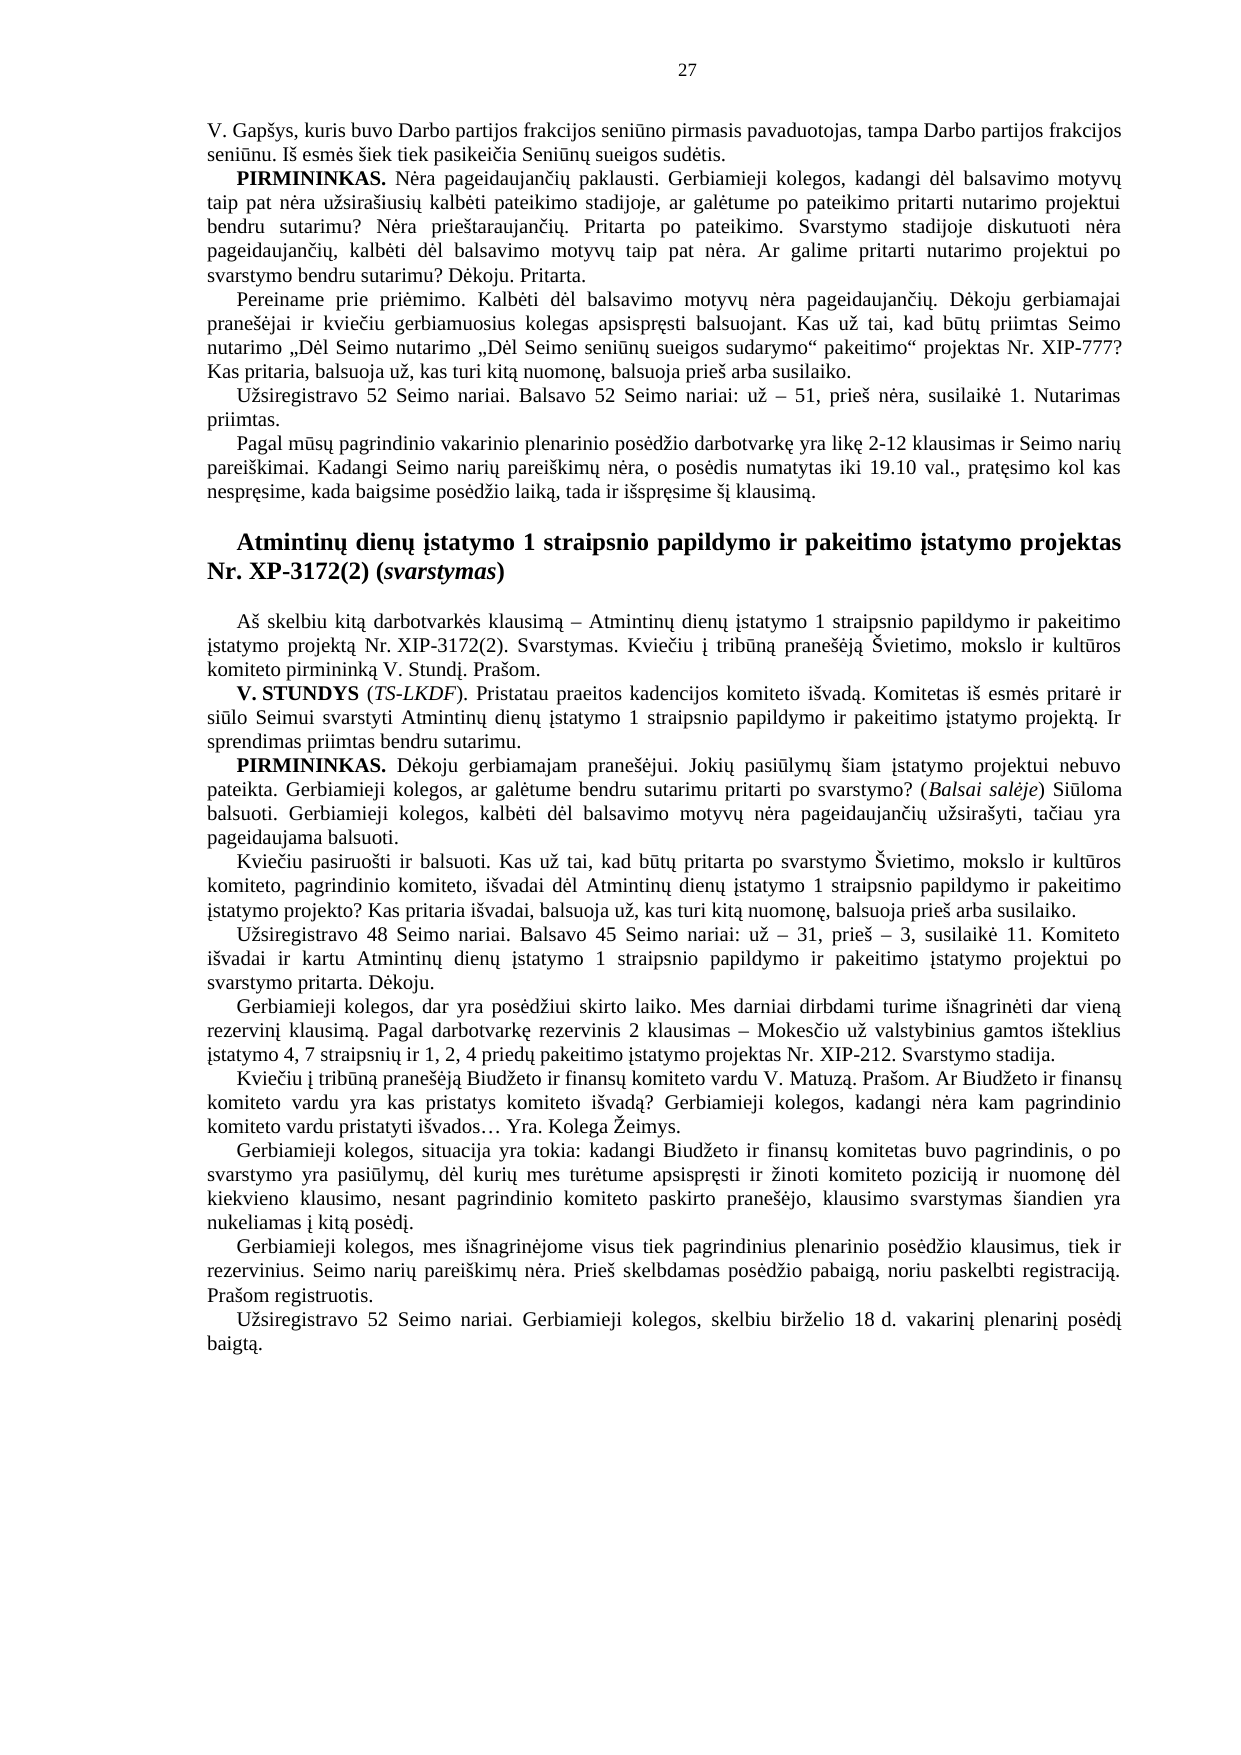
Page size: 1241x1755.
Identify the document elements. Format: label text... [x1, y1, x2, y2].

text PIRMININKAS. Dėkoju gerbiamajam pranešėjui. Jokių pasiūlymų šiam įstatymo projektui nebuvo pateikta. Gerbiamieji kolegos, ar galėtume bendru sutarimu pritarti po svarstymo? (Balsai salėje) Siūloma balsuoti. Gerbiamieji kolegos, kalbėti dėl balsavimo motyvų nėra pageidaujančių užsirašyti, tačiau yra pageidaujama balsuoti. [207, 753, 1122, 849]
text Užsiregistravo 52 Seimo nariai. Gerbiamieji kolegos, skelbiu birželio 18 d. vakarinį plenarinį posėdį baigtą. [207, 1307, 1122, 1355]
text Aš skelbiu kitą darbotvarkės klausimą – Atmintinų dienų įstatymo 1 straipsnio papildymo ir pakeitimo įstatymo projektą Nr. XIP-3172(2). Svarstymas. Kviečiu į tribūną pranešėją Švietimo, mokslo ir kultūros komiteto pirmininką V. Stundį. Prašom. [207, 609, 1122, 681]
text Gerbiamieji kolegos, dar yra posėdžiui skirto laiko. Mes darniai dirbdami turime išnagrinėti dar vieną rezervinį klausimą. Pagal darbotvarkę rezervinis 2 klausimas – Mokesčio už valstybinius gamtos išteklius įstatymo 4, 7 straipsnių ir 1, 2, 4 priedų pakeitimo įstatymo projektas Nr. XIP-212. Svarstymo stadija. [207, 994, 1122, 1066]
text Gerbiamieji kolegos, mes išnagrinėjome visus tiek pagrindinius plenarinio posėdžio klausimus, tiek ir rezervinius. Seimo narių pareiškimų nėra. Prieš skelbdamas posėdžio pabaigą, noriu paskelbti registraciją. Prašom registruotis. [207, 1234, 1122, 1307]
text PIRMININKAS. Nėra pageidaujančių paklausti. Gerbiamieji kolegos, kadangi dėl balsavimo motyvų taip pat nėra užsirašiusių kalbėti pateikimo stadijoje, ar galėtume po pateikimo pritarti nutarimo projektui bendru sutarimu? Nėra prieštaraujančių. Pritarta po pateikimo. Svarstymo stadijoje diskutuoti nėra pageidaujančių, kalbėti dėl balsavimo motyvų taip pat nėra. Ar galime pritarti nutarimo projektui po svarstymo bendru sutarimu? Dėkoju. Pritarta. [207, 166, 1122, 287]
text Užsiregistravo 52 Seimo nariai. Balsavo 52 Seimo nariai: už – 51, prieš nėra, susilaikė 1. Nutarimas priimtas. [207, 383, 1122, 431]
text Pagal mūsų pagrindinio vakarinio plenarinio posėdžio darbotvarkę yra likę 2-12 klausimas ir Seimo narių pareiškimai. Kadangi Seimo narių pareiškimų nėra, o posėdis numatytas iki 19.10 val., pratęsimo kol kas nespręsime, kada baigsime posėdžio laiką, tada ir išspręsime šį klausimą. [207, 431, 1122, 503]
text Užsiregistravo 48 Seimo nariai. Balsavo 45 Seimo nariai: už – 31, prieš – 3, susilaikė 11. Komiteto išvadai ir kartu Atmintinų dienų įstatymo 1 straipsnio papildymo ir pakeitimo įstatymo projektui po svarstymo pritarta. Dėkoju. [207, 922, 1122, 994]
text V. STUNDYS (TS-LKDF). Pristatau praeitos kadencijos komiteto išvadą. Komitetas iš esmės pritarė ir siūlo Seimui svarstyti Atmintinų dienų įstatymo 1 straipsnio papildymo ir pakeitimo įstatymo projektą. Ir sprendimas priimtas bendru sutarimu. [207, 681, 1122, 753]
text V. Gapšys, kuris buvo Darbo partijos frakcijos seniūno pirmasis pavaduotojas, tampa Darbo partijos frakcijos seniūnu. Iš esmės šiek tiek pasikeičia Seniūnų sueigos sudėtis. [207, 118, 1122, 166]
text Kviečiu į tribūną pranešėją Biudžeto ir finansų komiteto vardu V. Matuzą. Prašom. Ar Biudžeto ir finansų komiteto vardu yra kas pristatys komiteto išvadą? Gerbiamieji kolegos, kadangi nėra kam pagrindinio komiteto vardu pristatyti išvados… Yra. Kolega Žeimys. [207, 1066, 1122, 1138]
text Atmintinų dienų įstatymo 1 straipsnio papildymo ir pakeitimo įstatymo projektas Nr. XP-3172(2) (svarstymas) [207, 527, 1122, 585]
text Gerbiamieji kolegos, situacija yra tokia: kadangi Biudžeto ir finansų komitetas buvo pagrindinis, o po svarstymo yra pasiūlymų, dėl kurių mes turėtume apsispręsti ir žinoti komiteto poziciją ir nuomonę dėl kiekvieno klausimo, nesant pagrindinio komiteto paskirto pranešėjo, klausimo svarstymas šiandien yra nukeliamas į kitą posėdį. [207, 1138, 1122, 1234]
text Pereiname prie priėmimo. Kalbėti dėl balsavimo motyvų nėra pageidaujančių. Dėkoju gerbiamajai pranešėjai ir kviečiu gerbiamuosius kolegas apsispręsti balsuojant. Kas už tai, kad būtų priimtas Seimo nutarimo „Dėl Seimo nutarimo „Dėl Seimo seniūnų sueigos sudarymo“ pakeitimo“ projektas Nr. XIP-777? Kas pritaria, balsuoja už, kas turi kitą nuomonę, balsuoja prieš arba susilaiko. [207, 287, 1122, 383]
text Kviečiu pasiruošti ir balsuoti. Kas už tai, kad būtų pritarta po svarstymo Švietimo, mokslo ir kultūros komiteto, pagrindinio komiteto, išvadai dėl Atmintinų dienų įstatymo 1 straipsnio papildymo ir pakeitimo įstatymo projekto? Kas pritaria išvadai, balsuoja už, kas turi kitą nuomonę, balsuoja prieš arba susilaiko. [207, 849, 1122, 922]
